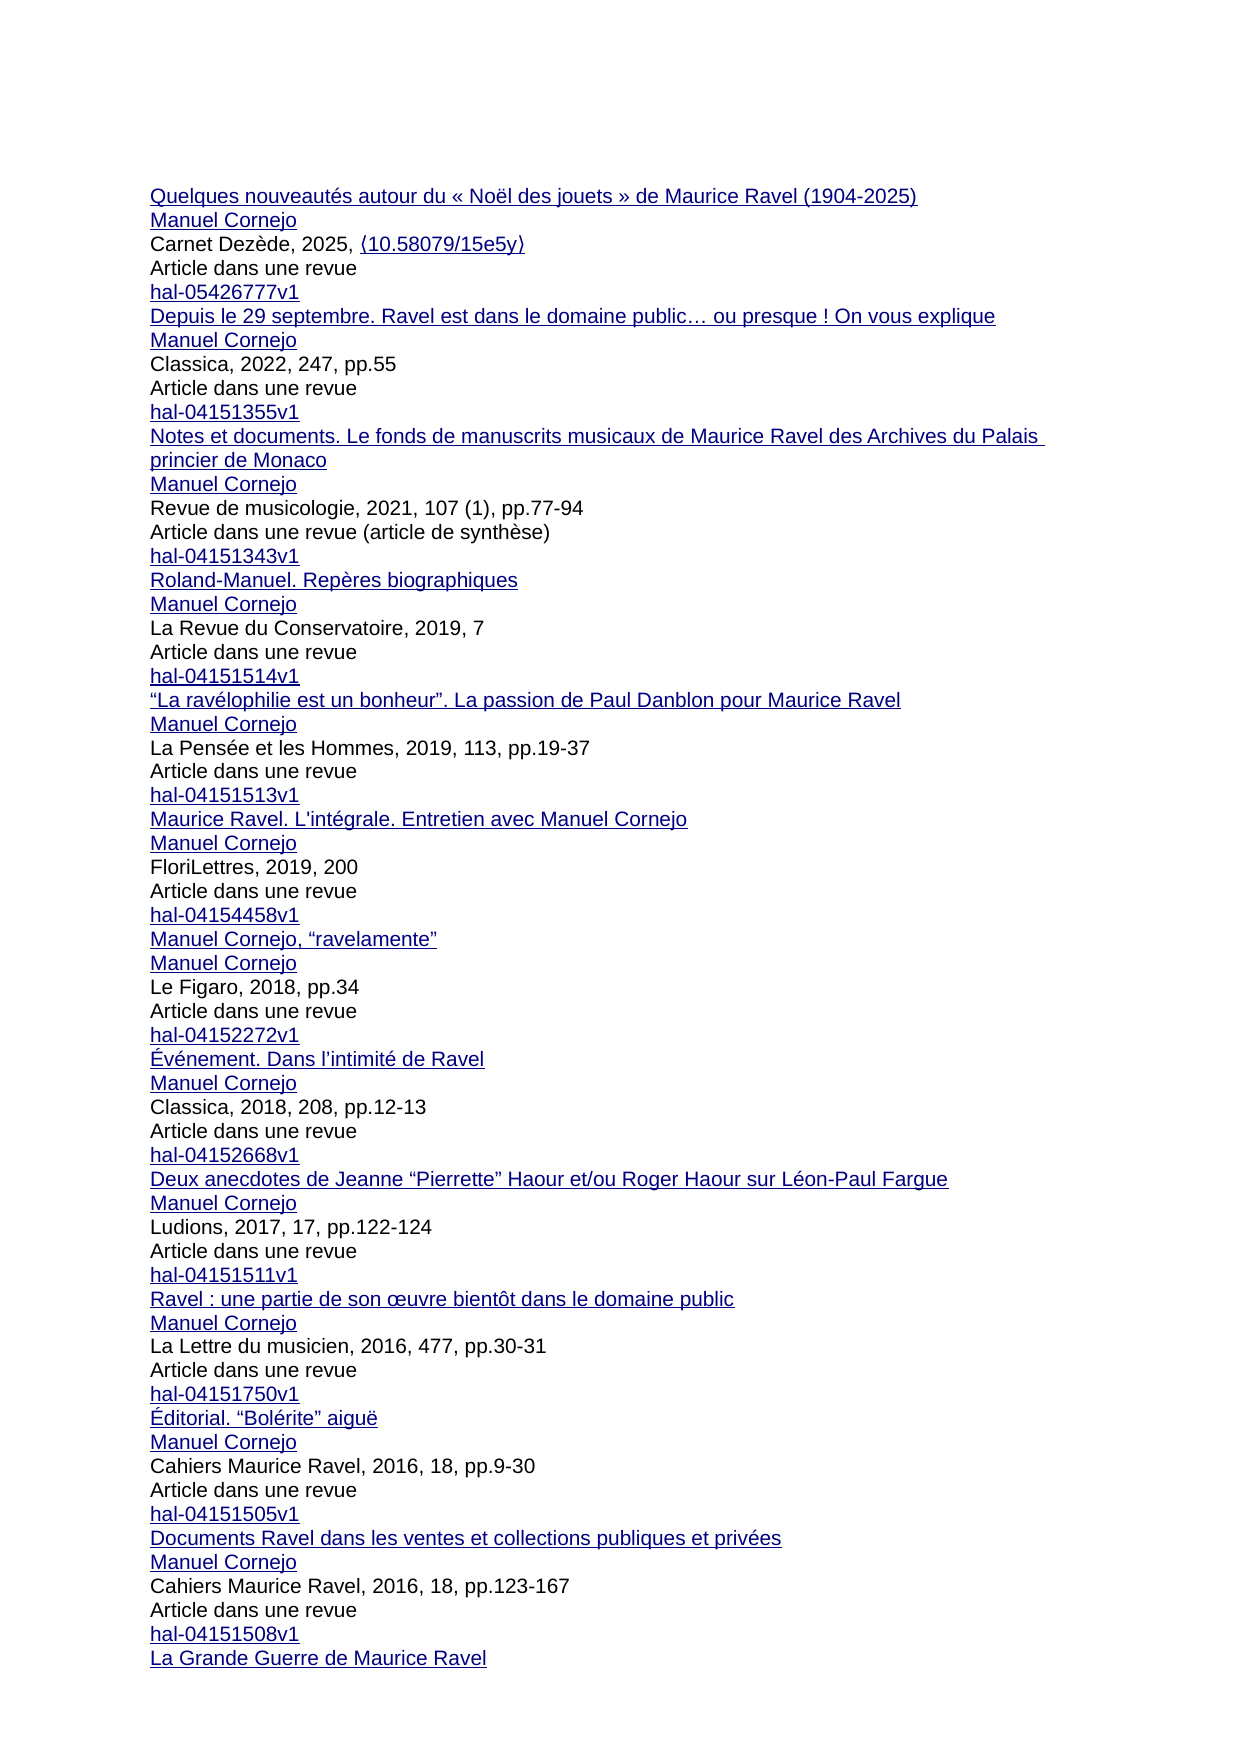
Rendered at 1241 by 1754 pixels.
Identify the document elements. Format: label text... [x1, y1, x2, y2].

table_cell Ravel : une partie de son œuvre bientôt dans le domaine public Manuel Cornejo La Lettre du musicien, 2016, 477, pp.30-31 Article dans une revue hal-04151750v1 [150, 1286, 1090, 1406]
table_cell Deux anecdotes de Jeanne “Pierrette” Haour et/ou Roger Haour sur Léon-Paul Fargue Manuel Cornejo Ludions, 2017, 17, pp.122-124 Article dans une revue hal-04151511v1 [150, 1167, 1090, 1286]
table_header Quelques nouveautés autour du « Noël des jouets » de Maurice Ravel (1904-2025) Manuel Cornejo Carnet Dezède, 2025, ⟨10.58079/15e5y⟩ Article dans une revue hal-05426777v1 [150, 184, 1090, 304]
table_cell Éditorial. “Bolérite” aiguë Manuel Cornejo Cahiers Maurice Ravel, 2016, 18, pp.9-30 Article dans une revue hal-04151505v1 [150, 1406, 1090, 1526]
table_cell Événement. Dans l’intimité de Ravel Manuel Cornejo Classica, 2018, 208, pp.12-13 Article dans une revue hal-04152668v1 [150, 1047, 1090, 1167]
table_cell Maurice Ravel. L'intégrale. Entretien avec Manuel Cornejo Manuel Cornejo FloriLettres, 2019, 200 Article dans une revue hal-04154458v1 [150, 807, 1090, 927]
table_cell Notes et documents. Le fonds de manuscrits musicaux de Maurice Ravel des Archives du Palais princier de Monaco Manuel Cornejo Revue de musicologie, 2021, 107 (1), pp.77-94 Article dans une revue (article de synthèse) hal-04151343v1 [150, 424, 1090, 568]
table_cell “La ravélophilie est un bonheur”. La passion de Paul Danblon pour Maurice Ravel Manuel Cornejo La Pensée et les Hommes, 2019, 113, pp.19-37 Article dans une revue hal-04151513v1 [150, 688, 1090, 807]
table_cell Depuis le 29 septembre. Ravel est dans le domaine public… ou presque ! On vous explique Manuel Cornejo Classica, 2022, 247, pp.55 Article dans une revue hal-04151355v1 [150, 304, 1090, 424]
table_cell Roland-Manuel. Repères biographiques Manuel Cornejo La Revue du Conservatoire, 2019, 7 Article dans une revue hal-04151514v1 [150, 568, 1090, 687]
table_cell La Grande Guerre de Maurice Ravel [150, 1646, 1090, 1670]
table_cell Documents Ravel dans les ventes et collections publiques et privées Manuel Cornejo Cahiers Maurice Ravel, 2016, 18, pp.123-167 Article dans une revue hal-04151508v1 [150, 1526, 1090, 1646]
table_cell Manuel Cornejo, “ravelamente” Manuel Cornejo Le Figaro, 2018, pp.34 Article dans une revue hal-04152272v1 [150, 927, 1090, 1047]
